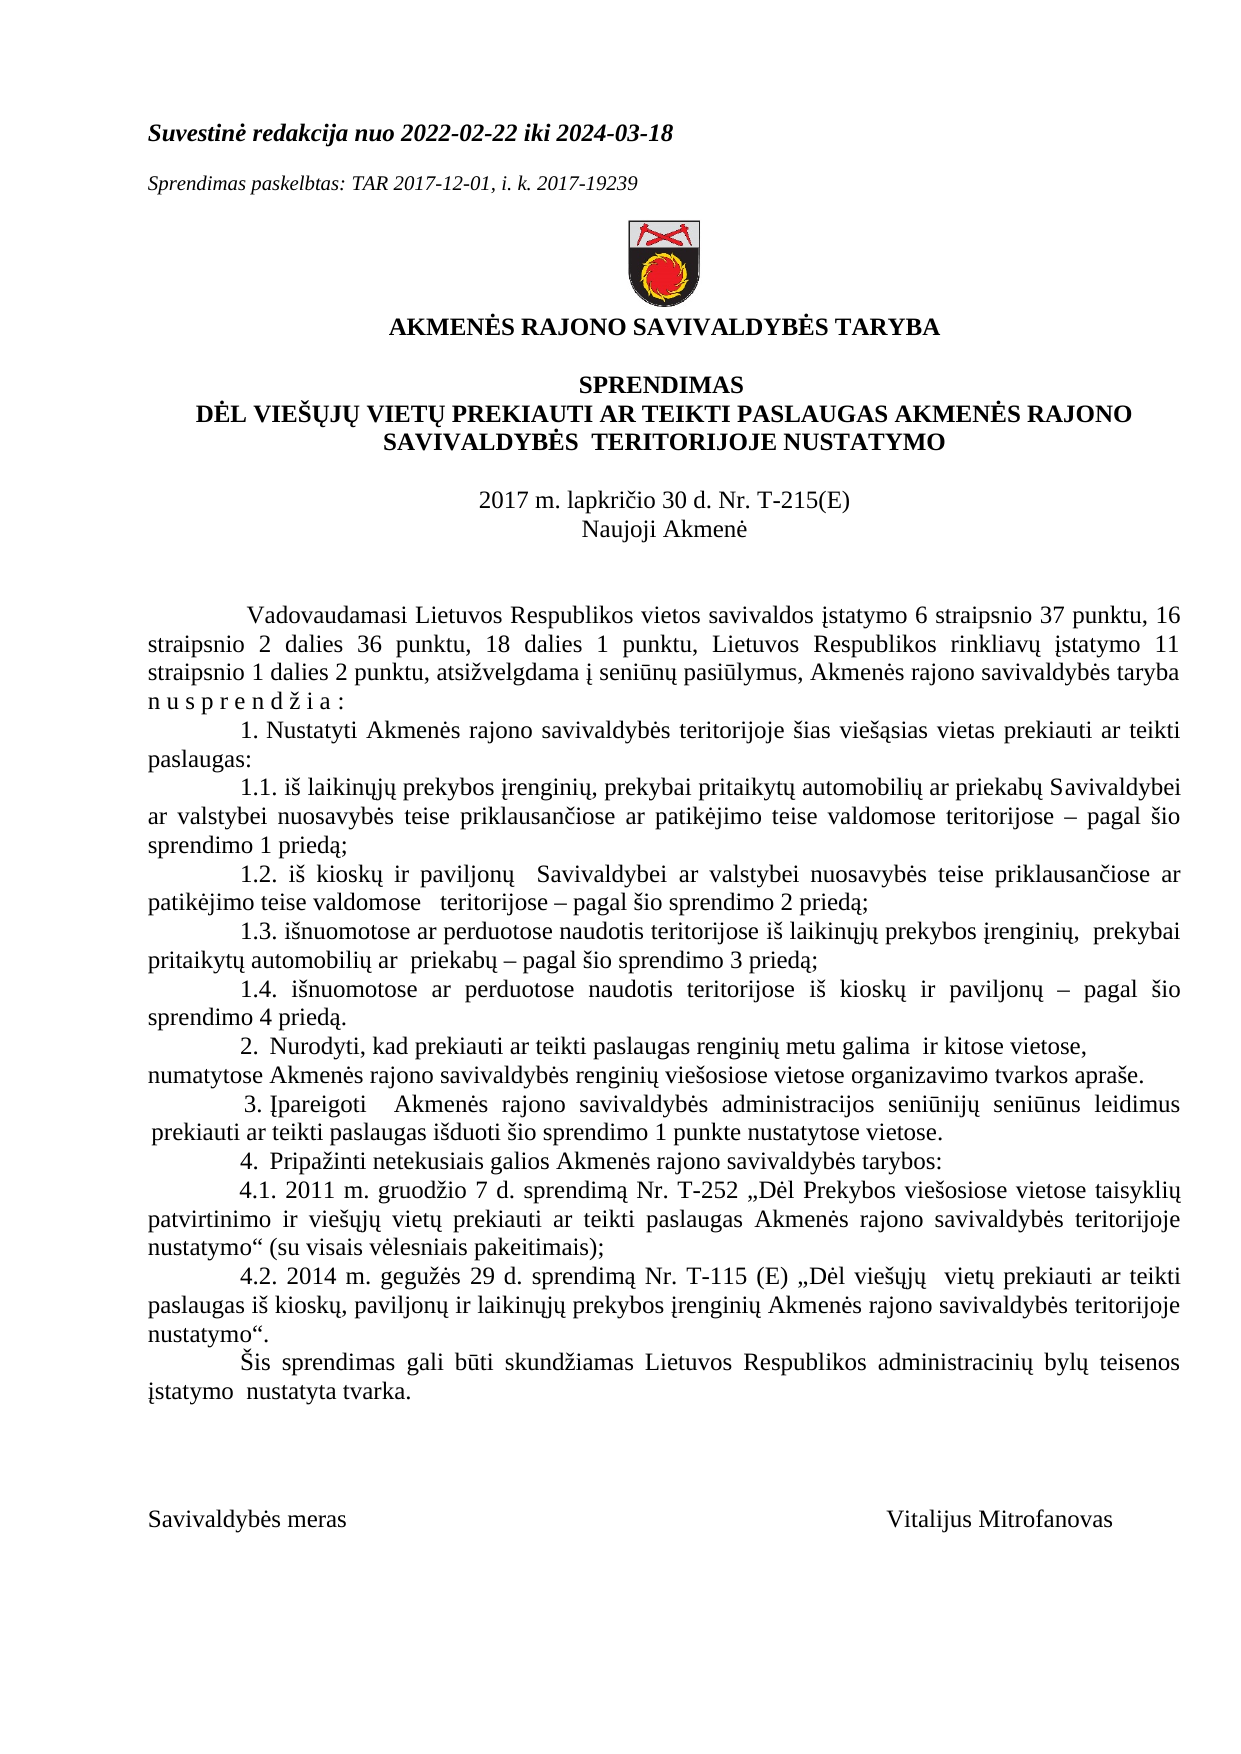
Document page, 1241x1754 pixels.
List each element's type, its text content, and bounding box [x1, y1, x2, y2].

text DĖL VIEŠŲJŲ VIETŲ PREKIAUTI AR TEIKTI PASLAUGAS AKMENĖS RAJONO SAVIVALDYBĖS TERITORIJOJE NUSTATYMO [148, 399, 1181, 456]
text 2017 m. lapkričio 30 d. Nr. T-215(E) [148, 485, 1181, 514]
text 1.2. iš kioskų ir paviljonų Savivaldybei ar valstybei nuosavybės teise priklausančiose ar patikėjimo teise valdomose teritorijose – pagal šio sprendimo 2 priedą; [148, 859, 1181, 916]
text 1. Nustatyti Akmenės rajono savivaldybės teritorijoje šias viešąsias vietas prekiauti ar teikti paslaugas: [148, 715, 1181, 772]
text 1.4. išnuomotose ar perduotose naudotis teritorijose iš kioskų ir paviljonų – pagal šio sprendimo 4 priedą. [148, 974, 1181, 1031]
text SPRENDIMAS [148, 370, 1181, 399]
text 1.3. išnuomotose ar perduotose naudotis teritorijose iš laikinųjų prekybos įrenginių, prekybai pritaikytų automobilių ar priekabų – pagal šio sprendimo 3 priedą; [148, 916, 1181, 974]
text 4. Pripažinti netekusiais galios Akmenės rajono savivaldybės tarybos: [240, 1146, 1181, 1175]
text Suvestinė redakcija nuo 2022-02-22 iki 2024-03-18 [148, 118, 1181, 147]
text Sprendimas paskelbtas: TAR 2017-12-01, i. k. 2017-19239 [148, 171, 1181, 195]
text 2. Nurodyti, kad prekiauti ar teikti paslaugas renginių metu galima ir kitose vietose, [240, 1031, 1181, 1060]
text Savivaldybės meras Vitalijus Mitrofanovas [148, 1504, 1181, 1533]
text numatytose Akmenės rajono savivaldybės renginių viešosiose vietose organizavimo tvarkos apraše. [148, 1060, 1181, 1089]
text 3. Įpareigoti Akmenės rajono savivaldybės administracijos seniūnijų seniūnus leidimus prekiauti ar teikti paslaugas išduoti šio sprendimo 1 punkte nustatytose vietose. [151, 1089, 1181, 1146]
text 4.1. 2011 m. gruodžio 7 d. sprendimą Nr. T-252 „Dėl Prekybos viešosiose vietose taisyklių patvirtinimo ir viešųjų vietų prekiauti ar teikti paslaugas Akmenės rajono savivaldybės teritorijoje nustatymo“ (su visais vėlesniais pakeitimais); [148, 1175, 1181, 1261]
text Šis sprendimas gali būti skundžiamas Lietuvos Respublikos administracinių bylų teisenos įstatymo nustatyta tvarka. [148, 1347, 1181, 1405]
text Naujoji Akmenė [148, 514, 1181, 542]
text AKMENĖS RAJONO SAVIVALDYBĖS TARYBA [148, 312, 1181, 341]
text 4.2. 2014 m. gegužės 29 d. sprendimą Nr. T-115 (E) „Dėl viešųjų vietų prekiauti ar teikti paslaugas iš kioskų, paviljonų ir laikinųjų prekybos įrenginių Akmenės rajono savivaldybės teritorijoje nustatymo“. [148, 1261, 1181, 1347]
text Vadovaudamasi Lietuvos Respublikos vietos savivaldos įstatymo 6 straipsnio 37 punktu, 16 straipsnio 2 dalies 36 punktu, 18 dalies 1 punktu, Lietuvos Respublikos rinkliavų įstatymo 11 straipsnio 1 dalies 2 punktu, atsižvelgdama į seniūnų pasiūlymus, Akmenės rajono savivaldybės taryba nusprendžia: [148, 600, 1181, 715]
text 1.1. iš laikinųjų prekybos įrenginių, prekybai pritaikytų automobilių ar priekabų Savivaldybei ar valstybei nuosavybės teise priklausančiose ar patikėjimo teise valdomose teritorijose – pagal šio sprendimo 1 priedą; [148, 772, 1181, 859]
